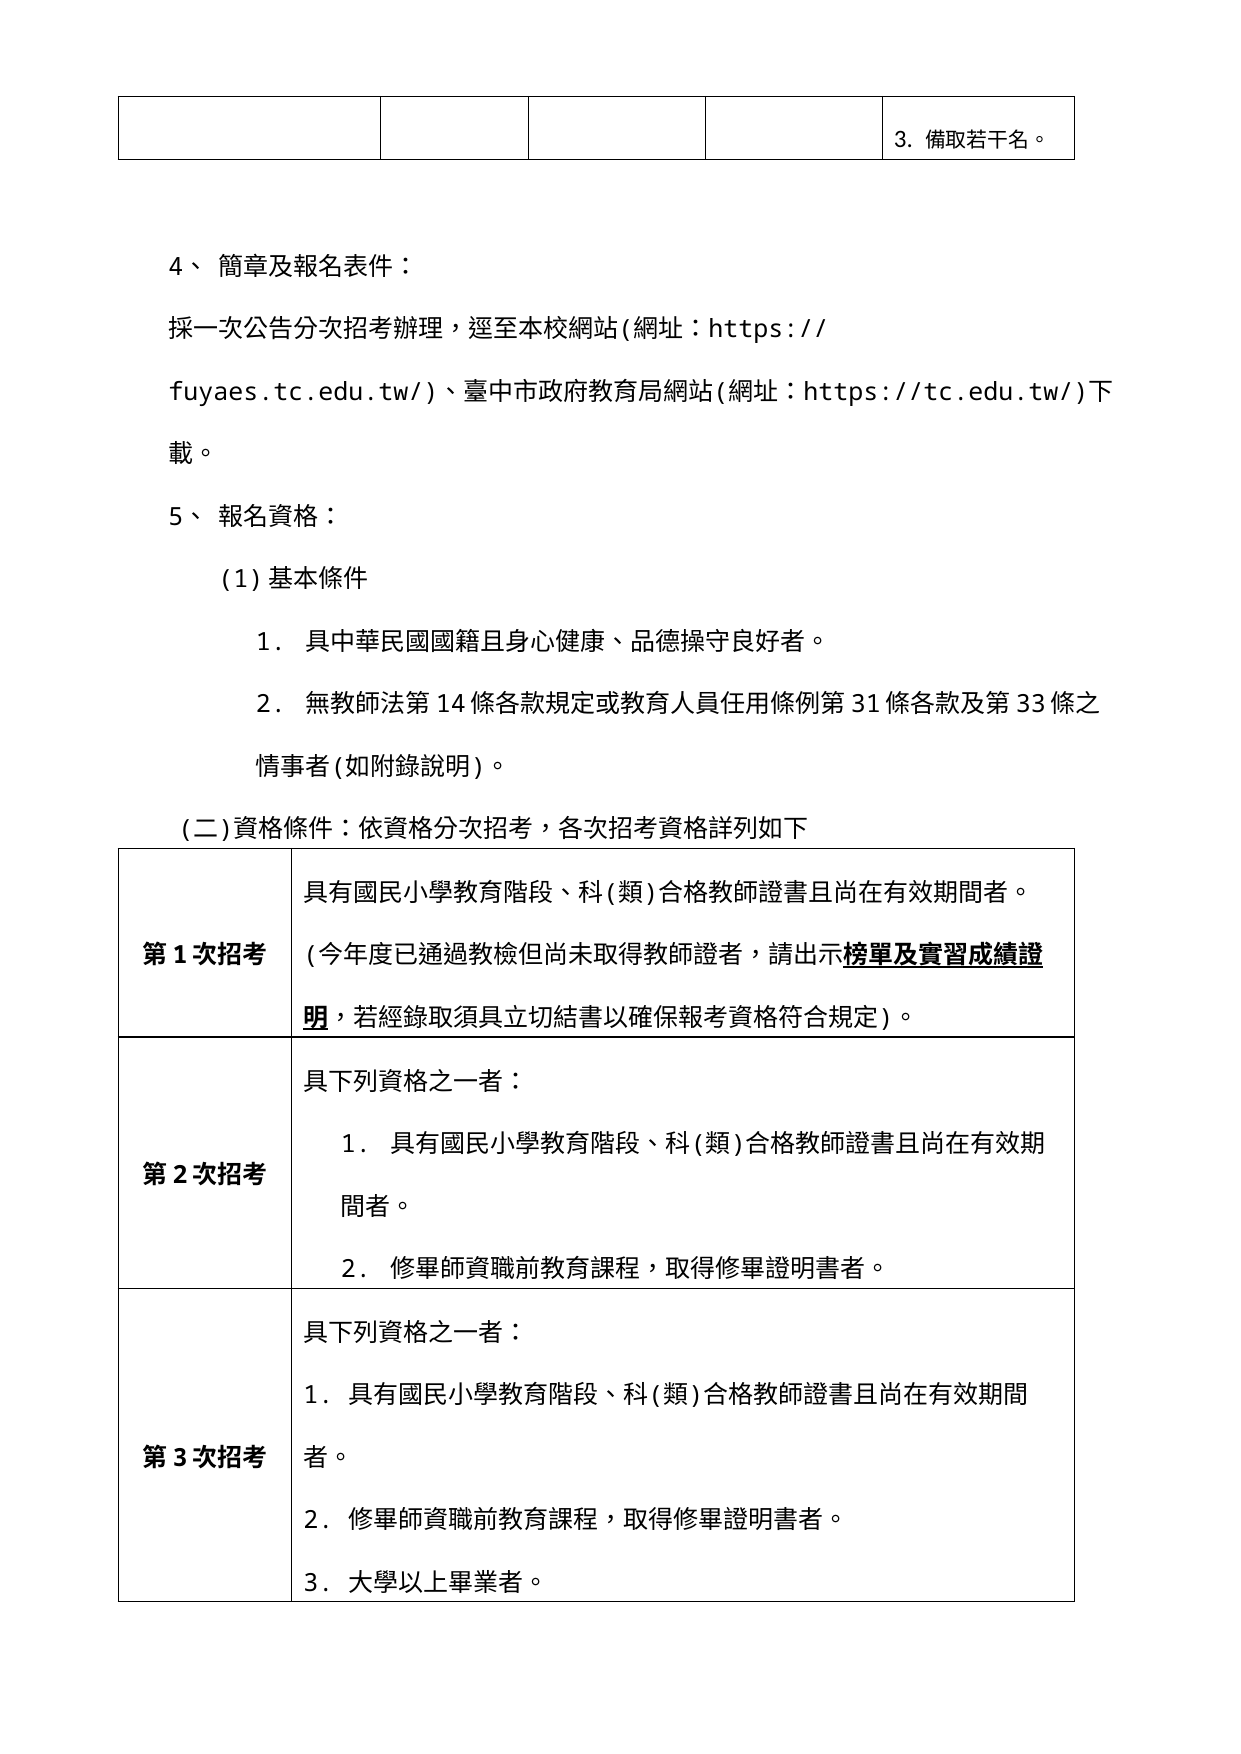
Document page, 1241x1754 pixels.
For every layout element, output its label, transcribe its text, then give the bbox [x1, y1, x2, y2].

table_cell 第2次招考 [119, 1038, 291, 1287]
list 報名資格： [168, 473, 1122, 535]
list 簡章及報名表件： [168, 223, 1122, 285]
table_header 第1次招考 [119, 849, 291, 1036]
table_cell [381, 97, 528, 159]
list 基本條件 [218, 535, 1122, 598]
table_cell [706, 97, 882, 159]
table_header 具有國民小學教育階段、科(類)合格教師證書且尚在有效期間者。 (今年度已通過教檢但尚未取得教師證者，請出示榜單及實習成績證明，若經錄取須具立切結書以確保報考資格符合規定)。 [292, 849, 1074, 1036]
list 無教師法第14條各款規定或教育人員任用條例第31條各款及第33條之情事者(如附錄說明)。 [256, 660, 1122, 785]
table_cell 具下列資格之一者： 1. 具有國民小學教育階段、科(類)合格教師證書且尚在有效期間者。 2. 修畢師資職前教育課程，取得修畢證明書者。 3. 大學以上畢業者。 [292, 1289, 1074, 1601]
list 具中華民國國籍且身心健康、品德操守良好者。 [256, 598, 1122, 660]
table_cell [119, 97, 380, 159]
table_cell 教師依成績序列冊候用，預估缺俟臺中市政府教育局核定計畫後進用。 每週實際上課科目、節數視學校課程需求及補助經費排定，不得要求特定上課時間。 備取若干名。 [883, 97, 1074, 159]
table_cell 具下列資格之一者： 具有國民小學教育階段、科(類)合格教師證書且尚在有效期間者。 修畢師資職前教育課程，取得修畢證明書者。 [292, 1038, 1074, 1287]
table_cell [529, 97, 705, 159]
text 採一次公告分次招考辦理，逕至本校網站(網址：https://fuyaes.tc.edu.tw/)、臺中市政府教育局網站(網址：https://tc.edu.tw/)下載。 [168, 285, 1122, 473]
table_cell 第3次招考 [119, 1289, 291, 1601]
text (二)資格條件：依資格分次招考，各次招考資格詳列如下 [118, 785, 1122, 848]
